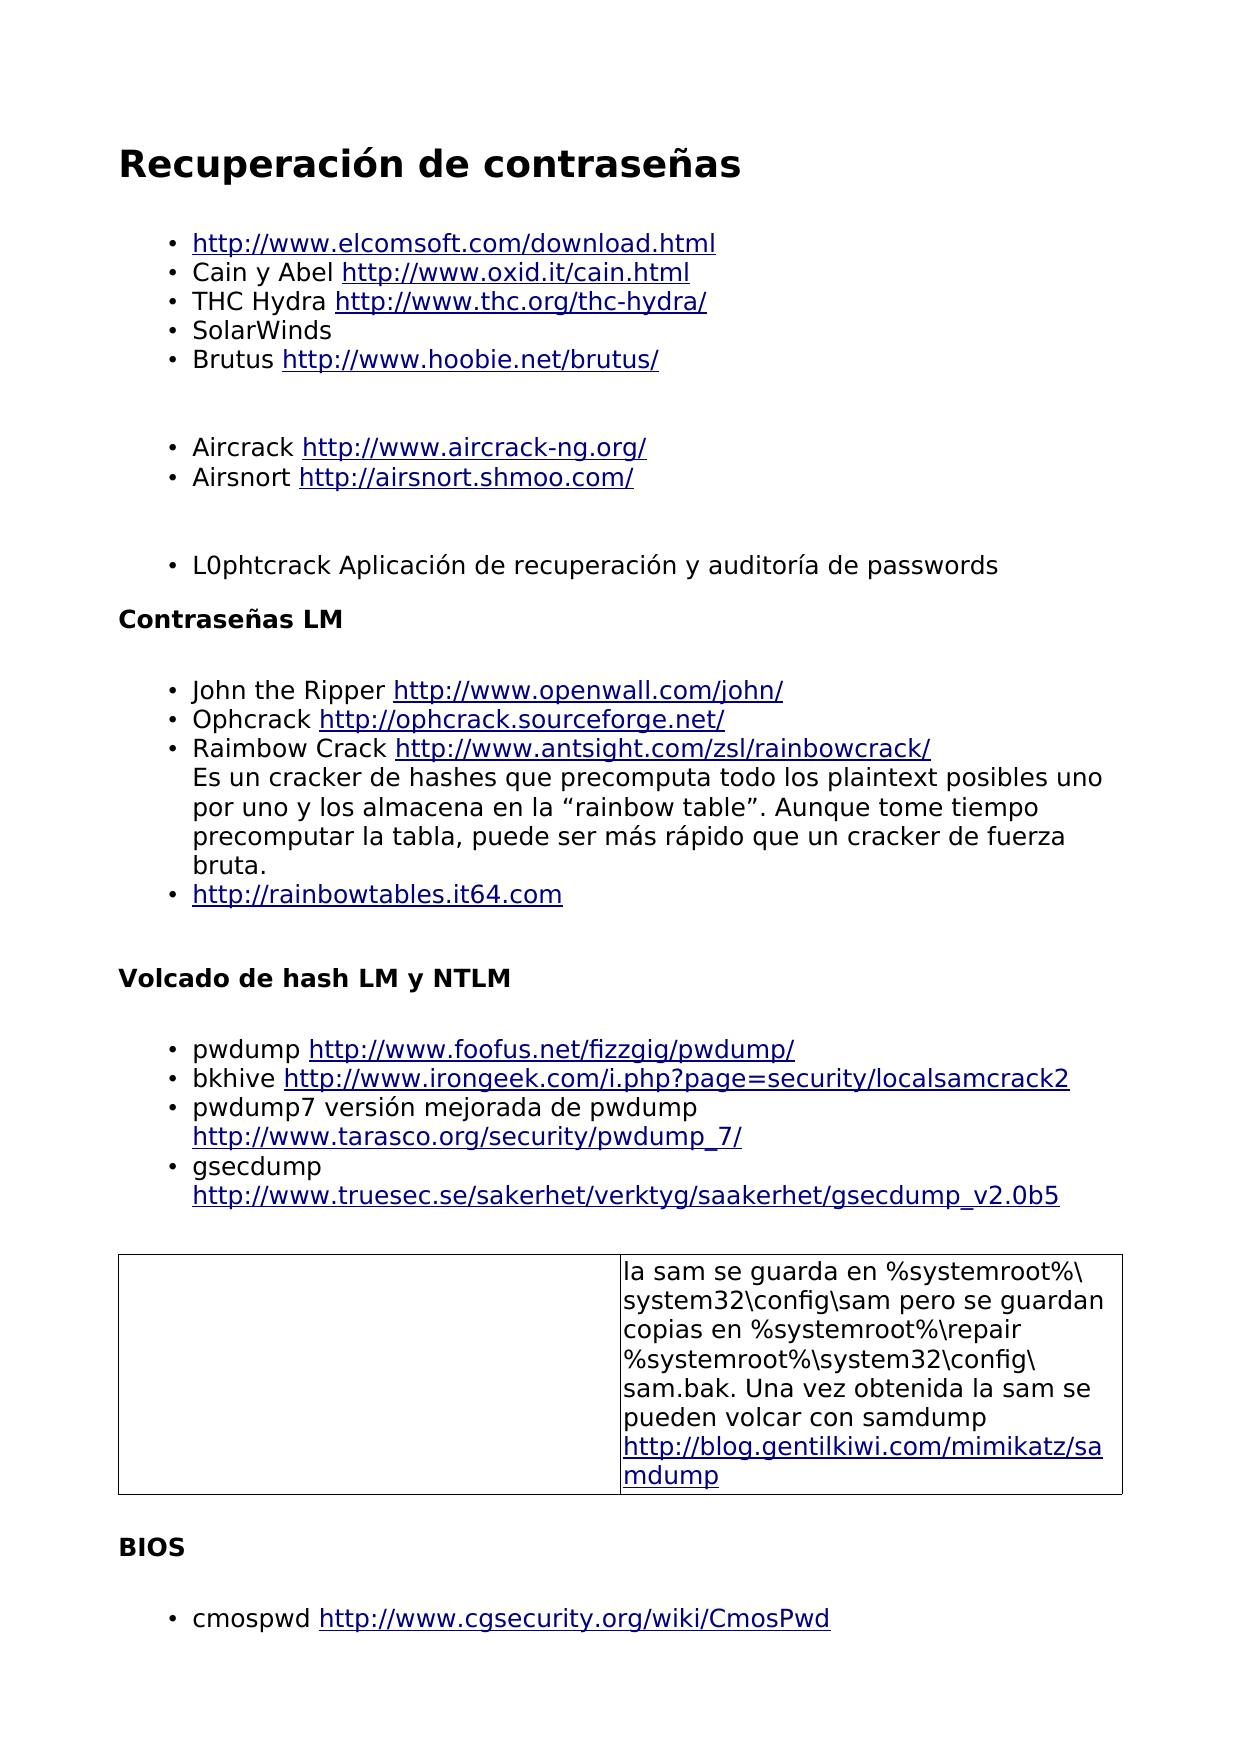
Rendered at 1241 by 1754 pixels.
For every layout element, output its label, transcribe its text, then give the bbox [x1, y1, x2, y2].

list gsecdump http://www.truesec.se/sakerhet/verktyg/saakerhet/gsecdump_v2.0b5 [177, 1152, 1122, 1210]
list Cain y Abel http://www.oxid.it/cain.html [177, 258, 1122, 287]
list Brutus http://www.hoobie.net/brutus/ [177, 345, 1122, 374]
table_header la sam se guarda en %systemroot%\system32\config\sam pero se guardan copias en %systemroot%\repair %systemroot%\system32\config\sam.bak. Una vez obtenida la sam se pueden volcar con samdump http://blog.gentilkiwi.com/mimikatz/samdump [621, 1255, 1122, 1494]
subtitle Recuperación de contraseñas [118, 143, 1122, 187]
list cmospwd http://www.cgsecurity.org/wiki/CmosPwd [177, 1605, 1122, 1634]
list pwdump http://www.foofus.net/fizzgig/pwdump/ [177, 1035, 1122, 1064]
list THC Hydra http://www.thc.org/thc-hydra/ [177, 287, 1122, 316]
list Ophcrack http://ophcrack.sourceforge.net/ [177, 705, 1122, 734]
list Airsnort http://airsnort.shmoo.com/ [177, 463, 1122, 492]
table_header [119, 1255, 620, 1494]
subtitle Contraseñas LM [118, 605, 1122, 634]
list SolarWinds [177, 316, 1122, 345]
list L0phtcrack Aplicación de recuperación y auditoría de passwords [177, 551, 1122, 580]
list Raimbow Crack http://www.antsight.com/zsl/rainbowcrack/ Es un cracker de hashes que precomputa todo los plaintext posibles uno por uno y los almacena en la “rainbow table”. Aunque tome tiempo precomputar la tabla, puede ser más rápido que un cracker de fuerza bruta. [177, 734, 1122, 880]
list Aircrack http://www.aircrack-ng.org/ [177, 433, 1122, 463]
list http://rainbowtables.it64.com [177, 880, 1122, 909]
list pwdump7 versión mejorada de pwdump http://www.tarasco.org/security/pwdump_7/ [177, 1093, 1122, 1152]
list bkhive http://www.irongeek.com/i.php?page=security/localsamcrack2 [177, 1064, 1122, 1093]
subtitle BIOS [118, 1533, 1122, 1563]
list John the Ripper http://www.openwall.com/john/ [177, 676, 1122, 705]
subtitle Volcado de hash LM y NTLM [118, 964, 1122, 993]
list http://www.elcomsoft.com/download.html [177, 229, 1122, 258]
